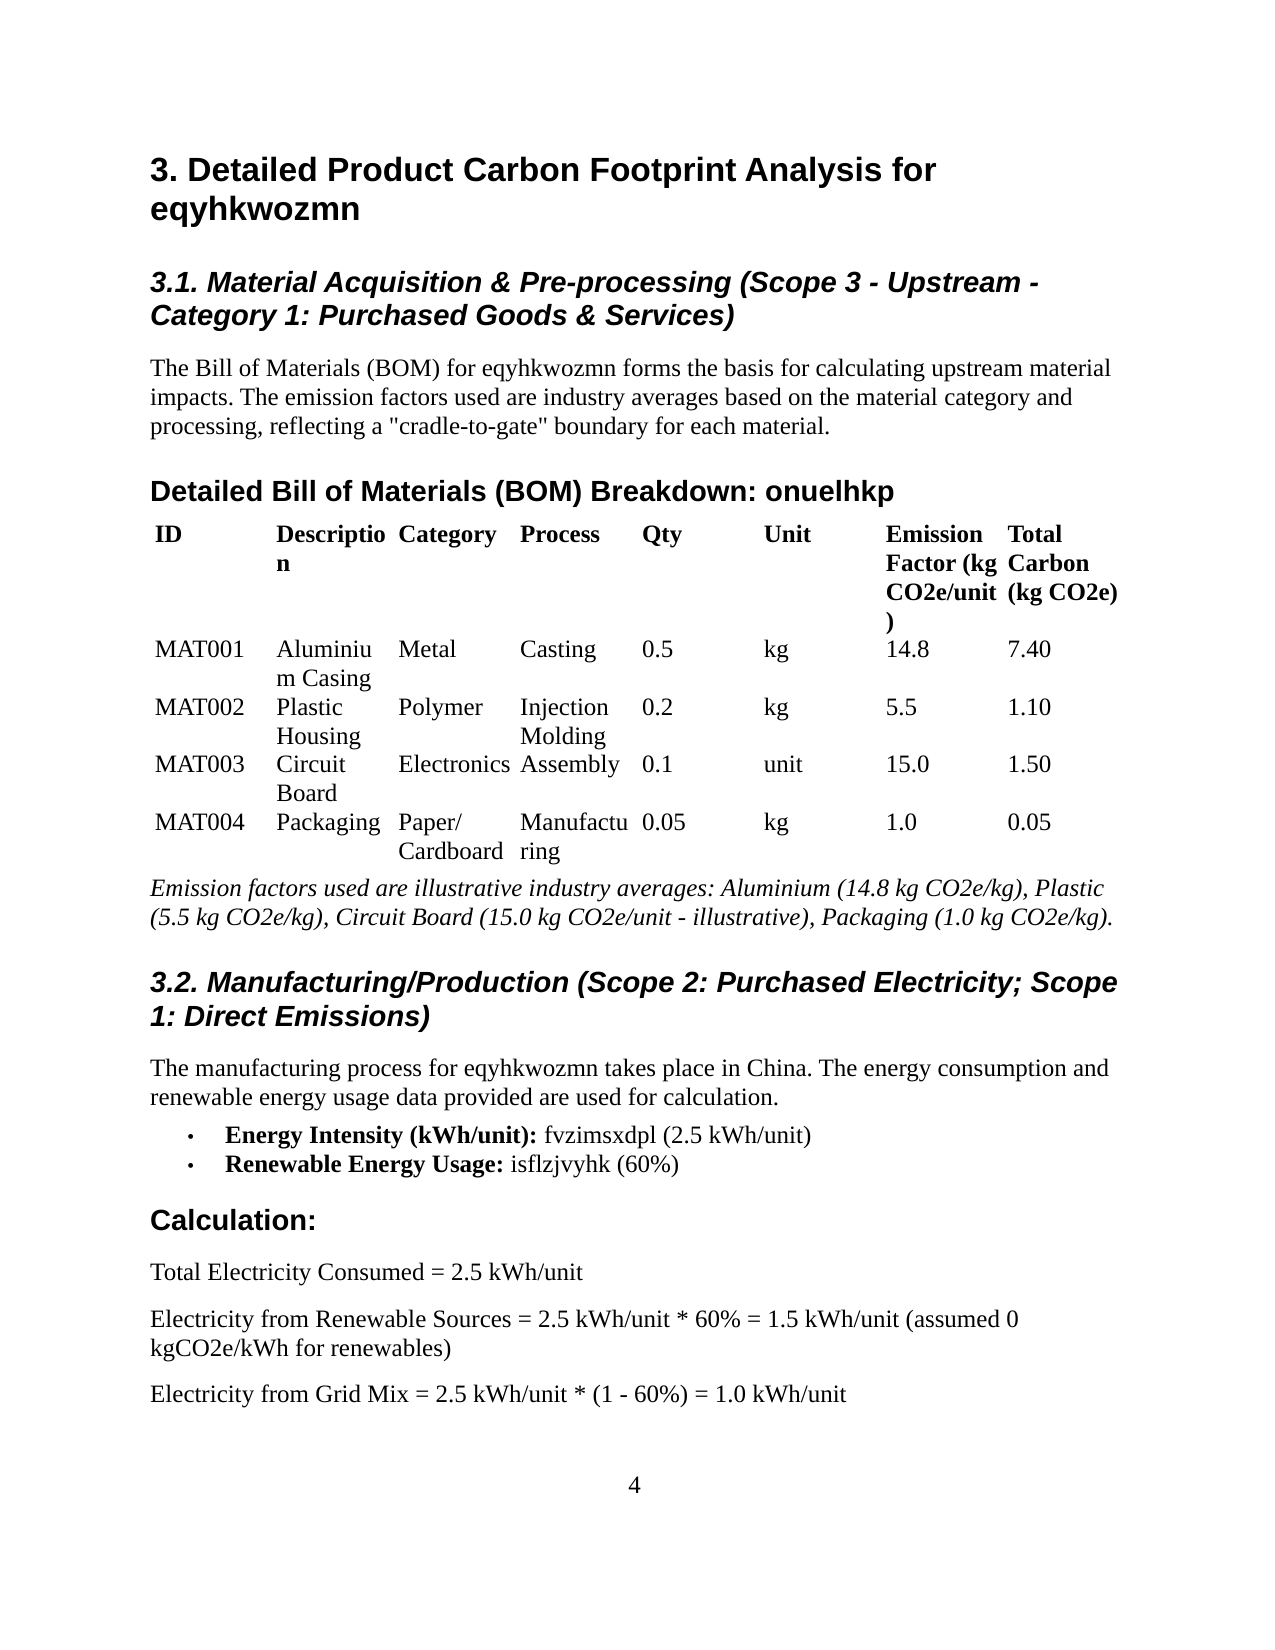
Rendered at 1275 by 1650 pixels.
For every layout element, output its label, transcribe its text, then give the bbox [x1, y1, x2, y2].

table_cell 0.1 [638, 750, 759, 807]
table_header Process [516, 520, 637, 634]
text Total Electricity Consumed = 2.5 kWh/unit [150, 1257, 1125, 1286]
table_header Category [394, 520, 516, 634]
table_header Unit [759, 520, 881, 634]
table_cell 15.0 [881, 750, 1003, 807]
table_cell kg [759, 807, 881, 864]
subtitle Detailed Bill of Materials (BOM) Breakdown: onuelhkp [150, 473, 1125, 507]
table_cell 7.40 [1003, 635, 1125, 692]
list Energy Intensity (kWh/unit): fvzimsxdpl (2.5 kWh/unit) [187, 1120, 1125, 1149]
table_cell unit [759, 750, 881, 807]
table_cell 1.0 [881, 807, 1003, 864]
table_cell 0.2 [638, 692, 759, 749]
table_cell kg [759, 635, 881, 692]
list Renewable Energy Usage: isflzjvyhk (60%) [187, 1149, 1125, 1177]
table_cell Assembly [516, 750, 637, 807]
table_header Total Carbon (kg CO2e) [1003, 520, 1125, 634]
table_cell 0.05 [638, 807, 759, 864]
table_header Emission Factor (kg CO2e/unit) [881, 520, 1003, 634]
subtitle 3.1. Material Acquisition & Pre-processing (Scope 3 - Upstream - Category 1: Purchased Goods & Services) [150, 265, 1125, 332]
table_cell MAT001 [150, 635, 272, 692]
text The Bill of Materials (BOM) for eqyhkwozmn forms the basis for calculating upstream material impacts. The emission factors used are industry averages based on the material category and processing, reflecting a "cradle-to-gate" boundary for each material. [150, 353, 1125, 439]
table_cell 0.5 [638, 635, 759, 692]
table_cell Plastic Housing [272, 692, 394, 749]
table_cell Casting [516, 635, 637, 692]
subtitle 3. Detailed Product Carbon Footprint Analysis for eqyhkwozmn [150, 150, 1125, 227]
table_cell 14.8 [881, 635, 1003, 692]
subtitle Calculation: [150, 1202, 1125, 1236]
table_cell Circuit Board [272, 750, 394, 807]
table_cell kg [759, 692, 881, 749]
table_cell Electronics [394, 750, 516, 807]
subtitle 3.2. Manufacturing/Production (Scope 2: Purchased Electricity; Scope 1: Direct Emissions) [150, 965, 1125, 1032]
table_header Qty [638, 520, 759, 634]
table_cell Polymer [394, 692, 516, 749]
text Emission factors used are illustrative industry averages: Aluminium (14.8 kg CO2e/kg), Plastic (5.5 kg CO2e/kg), Circuit Board (15.0 kg CO2e/unit - illustrative), Packaging (1.0 kg CO2e/kg). [150, 873, 1125, 931]
table_cell 0.05 [1003, 807, 1125, 864]
table_cell MAT004 [150, 807, 272, 864]
table_cell 5.5 [881, 692, 1003, 749]
table_cell Metal [394, 635, 516, 692]
table_cell Packaging [272, 807, 394, 864]
table_cell Paper/Cardboard [394, 807, 516, 864]
table_cell Injection Molding [516, 692, 637, 749]
table_header Description [272, 520, 394, 634]
table_cell 1.50 [1003, 750, 1125, 807]
table_cell MAT002 [150, 692, 272, 749]
text Electricity from Grid Mix = 2.5 kWh/unit * (1 - 60%) = 1.0 kWh/unit [150, 1379, 1125, 1408]
text The manufacturing process for eqyhkwozmn takes place in China. The energy consumption and renewable energy usage data provided are used for calculation. [150, 1053, 1125, 1111]
text Electricity from Renewable Sources = 2.5 kWh/unit * 60% = 1.5 kWh/unit (assumed 0 kgCO2e/kWh for renewables) [150, 1304, 1125, 1362]
table_cell Aluminium Casing [272, 635, 394, 692]
table_header ID [150, 520, 272, 634]
table_cell MAT003 [150, 750, 272, 807]
table_cell Manufacturing [516, 807, 637, 864]
table_cell 1.10 [1003, 692, 1125, 749]
